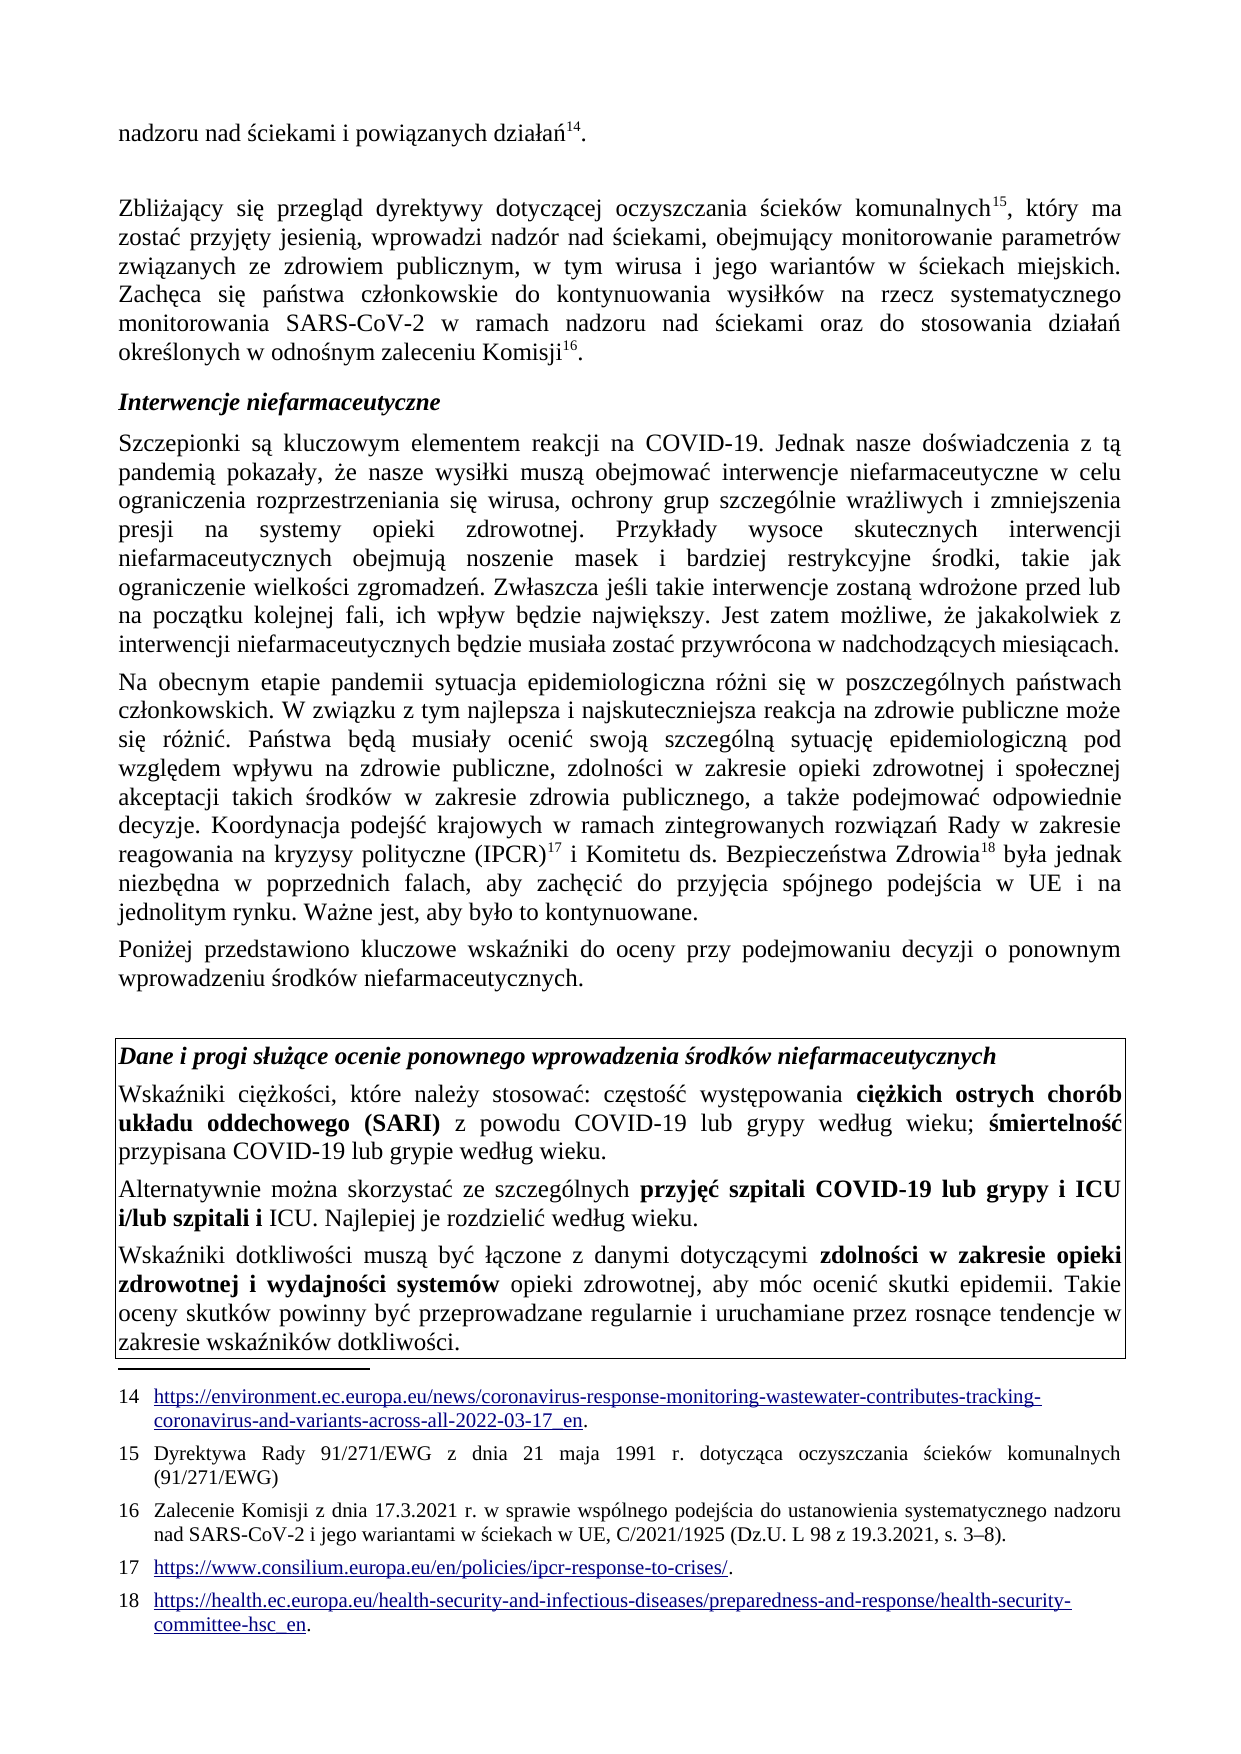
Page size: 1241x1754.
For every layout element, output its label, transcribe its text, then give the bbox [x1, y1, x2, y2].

text Dane i progi służące ocenie ponownego wprowadzenia środków niefarmaceutycznych [116, 1039, 1125, 1070]
text Poniżej przedstawiono kluczowe wskaźniki do oceny przy podejmowaniu decyzji o ponownym wprowadzeniu środków niefarmaceutycznych. [118, 934, 1122, 992]
text Wskaźniki dotkliwości muszą być łączone z danymi dotyczącymi zdolności w zakresie opieki zdrowotnej i wydajności systemów opieki zdrowotnej, aby móc ocenić skutki epidemii. Takie oceny skutków powinny być przeprowadzane regularnie i uruchamiane przez rosnące tendencje w zakresie wskaźników dotkliwości. [116, 1237, 1125, 1358]
text nadzoru nad ściekami i powiązanych działań. [118, 118, 1122, 147]
text https://environment.ec.europa.eu/news/coronavirus-response-monitoring-wastewater-contributes-tracking-coronavirus-and-variants-across-all-2022-03-17_en. [118, 1384, 1122, 1432]
text https://health.ec.europa.eu/health-security-and-infectious-diseases/preparedness-and-response/health-security-committee-hsc_en. [118, 1588, 1122, 1636]
text https://www.consilium.europa.eu/en/policies/ipcr-response-to-crises/. [118, 1555, 1122, 1579]
text Wskaźniki ciężkości, które należy stosować: częstość występowania ciężkich ostrych chorób układu oddechowego (SARI) z powodu COVID-19 lub grypy według wieku; śmiertelność przypisana COVID-19 lub grypie według wieku. [116, 1076, 1125, 1165]
text Zbliżający się przegląd dyrektywy dotyczącej oczyszczania ścieków komunalnych, który ma zostać przyjęty jesienią, wprowadzi nadzór nad ściekami, obejmujący monitorowanie parametrów związanych ze zdrowiem publicznym, w tym wirusa i jego wariantów w ściekach miejskich. Zachęca się państwa członkowskie do kontynuowania wysiłków na rzecz systematycznego monitorowania SARS-CoV-2 w ramach nadzoru nad ściekami oraz do stosowania działań określonych w odnośnym zaleceniu Komisji. [118, 193, 1122, 366]
text Dyrektywa Rady 91/271/EWG z dnia 21 maja 1991 r. dotycząca oczyszczania ścieków komunalnych (91/271/EWG) [118, 1441, 1122, 1489]
text Zalecenie Komisji z dnia 17.3.2021 r. w sprawie wspólnego podejścia do ustanowienia systematycznego nadzoru nad SARS-CoV-2 i jego wariantami w ściekach w UE, C/2021/1925 (Dz.U. L 98 z 19.3.2021, s. 3–8). [118, 1498, 1122, 1546]
text Na obecnym etapie pandemii sytuacja epidemiologiczna różni się w poszczególnych państwach członkowskich. W związku z tym najlepsza i najskuteczniejsza reakcja na zdrowie publiczne może się różnić. Państwa będą musiały ocenić swoją szczególną sytuację epidemiologiczną pod względem wpływu na zdrowie publiczne, zdolności w zakresie opieki zdrowotnej i społecznej akceptacji takich środków w zakresie zdrowia publicznego, a także podejmować odpowiednie decyzje. Koordynacja podejść krajowych w ramach zintegrowanych rozwiązań Rady w zakresie reagowania na kryzysy polityczne (IPCR) i Komitetu ds. Bezpieczeństwa Zdrowia była jednak niezbędna w poprzednich falach, aby zachęcić do przyjęcia spójnego podejścia w UE i na jednolitym rynku. Ważne jest, aby było to kontynuowane. [118, 667, 1122, 926]
text Alternatywnie można skorzystać ze szczególnych przyjęć szpitali COVID-19 lub grypy i ICU i/lub szpitali i ICU. Najlepiej je rozdzielić według wieku. [116, 1171, 1125, 1232]
subtitle Interwencje niefarmaceutyczne [118, 387, 1122, 415]
text Szczepionki są kluczowym elementem reakcji na COVID-19. Jednak nasze doświadczenia z tą pandemią pokazały, że nasze wysiłki muszą obejmować interwencje niefarmaceutyczne w celu ograniczenia rozprzestrzeniania się wirusa, ochrony grup szczególnie wrażliwych i zmniejszenia presji na systemy opieki zdrowotnej. Przykłady wysoce skutecznych interwencji niefarmaceutycznych obejmują noszenie masek i bardziej restrykcyjne środki, takie jak ograniczenie wielkości zgromadzeń. Zwłaszcza jeśli takie interwencje zostaną wdrożone przed lub na początku kolejnej fali, ich wpływ będzie największy. Jest zatem możliwe, że jakakolwiek z interwencji niefarmaceutycznych będzie musiała zostać przywrócona w nadchodzących miesiącach. [118, 428, 1122, 658]
